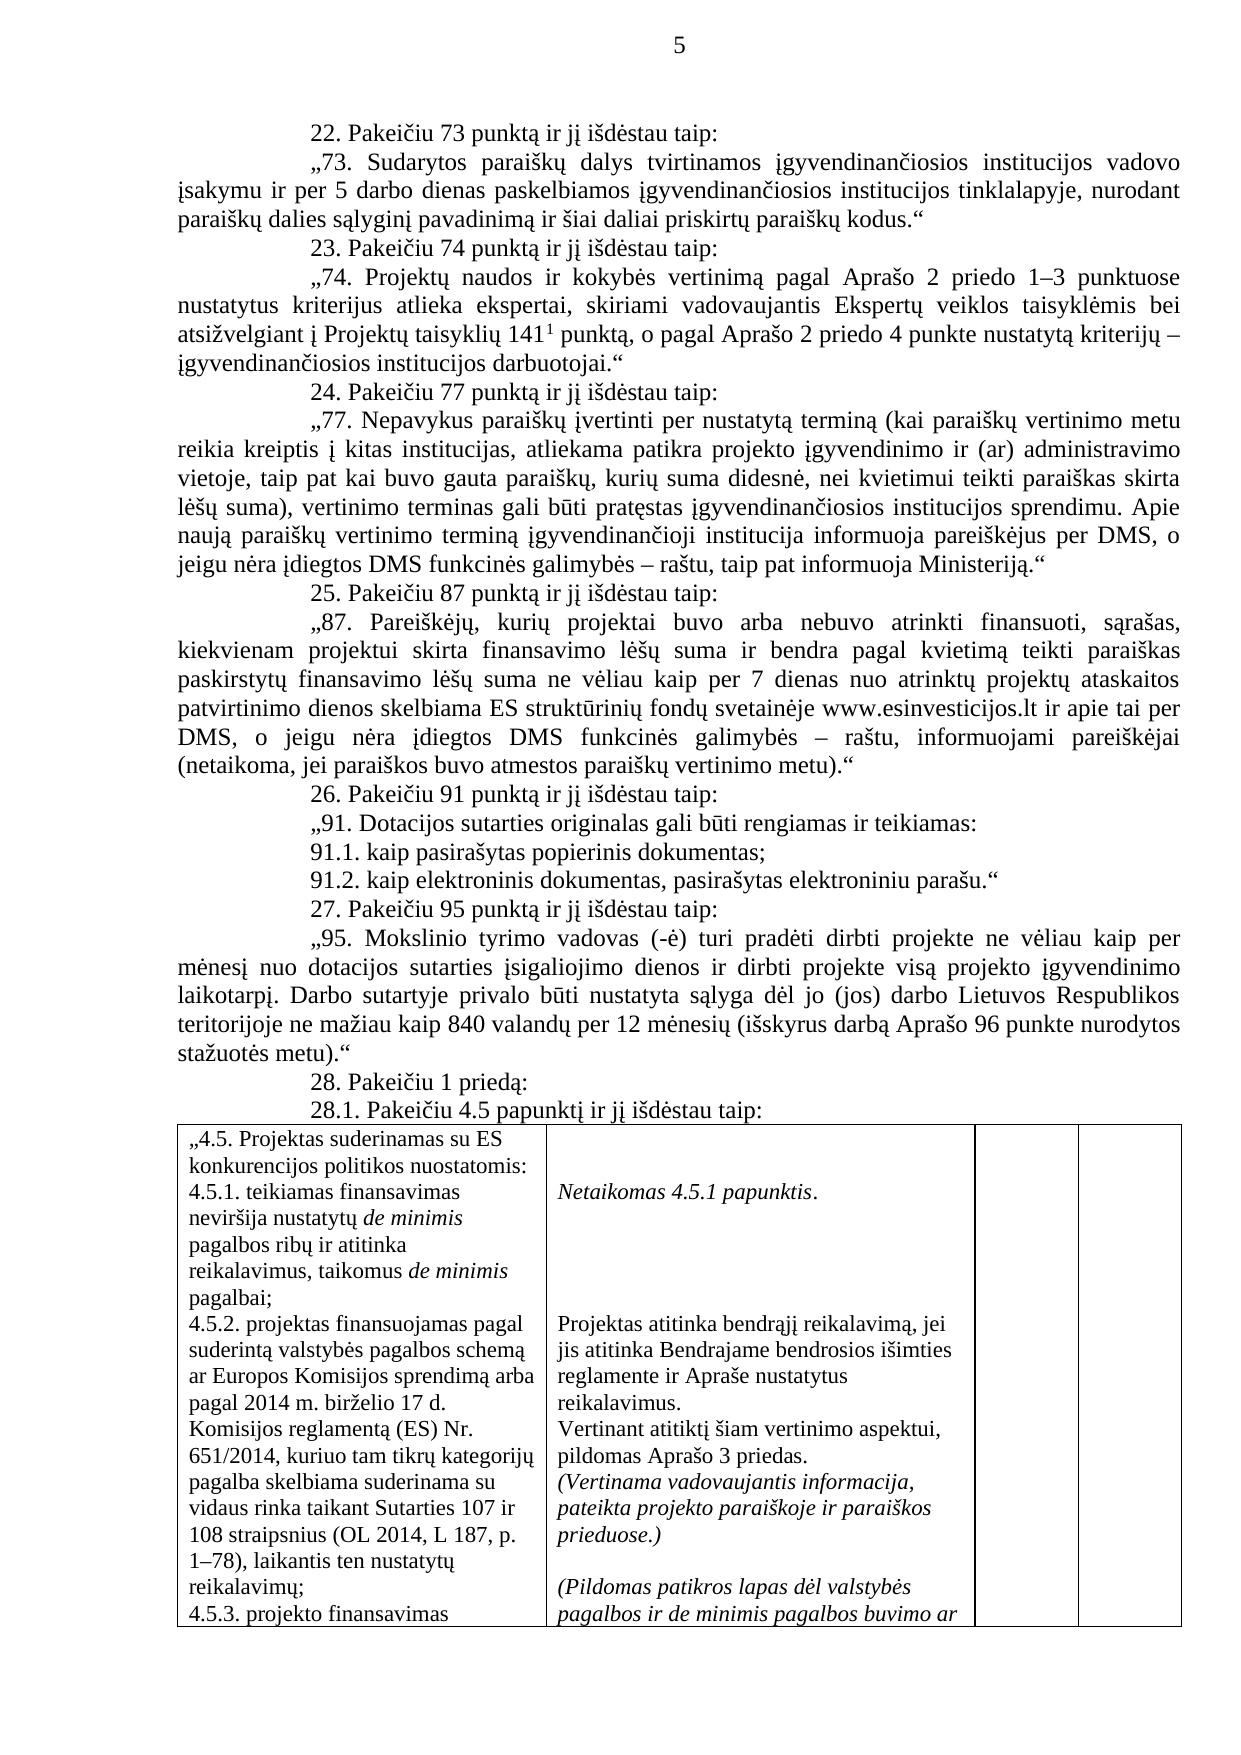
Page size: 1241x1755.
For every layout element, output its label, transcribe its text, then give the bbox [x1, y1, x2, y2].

text „73. Sudarytos paraiškų dalys tvirtinamos įgyvendinančiosios institucijos vadovo įsakymu ir per 5 darbo dienas paskelbiamos įgyvendinančiosios institucijos tinklalapyje, nurodant paraiškų dalies sąlyginį pavadinimą ir šiai daliai priskirtų paraiškų kodus.“ [177, 147, 1181, 233]
table_header [1079, 1125, 1181, 1626]
table_header [976, 1125, 1078, 1626]
text „74. Projektų naudos ir kokybės vertinimą pagal Aprašo 2 priedo 1–3 punktuose nustatytus kriterijus atlieka ekspertai, skiriami vadovaujantis Ekspertų veiklos taisyklėmis bei atsižvelgiant į Projektų taisyklių 1411 punktą, o pagal Aprašo 2 priedo 4 punkte nustatytą kriterijų – įgyvendinančiosios institucijos darbuotojai.“ [177, 262, 1181, 377]
text 27. Pakeičiu 95 punktą ir jį išdėstau taip: [177, 894, 1181, 923]
text 24. Pakeičiu 77 punktą ir jį išdėstau taip: [177, 377, 1181, 406]
text 26. Pakeičiu 91 punktą ir jį išdėstau taip: [177, 779, 1181, 808]
text 91.2. kaip elektroninis dokumentas, pasirašytas elektroniniu parašu.“ [177, 866, 1181, 894]
table_header „4.5. Projektas suderinamas su ES konkurencijos politikos nuostatomis: 4.5.1. teikiamas finansavimas neviršija nustatytų de minimis pagalbos ribų ir atitinka reikalavimus, taikomus de minimis pagalbai; 4.5.2. projektas finansuojamas pagal suderintą valstybės pagalbos schemą ar Europos Komisijos sprendimą arba pagal 2014 m. birželio 17 d. Komisijos reglamentą (ES) Nr. 651/2014, kuriuo tam tikrų kategorijų pagalba skelbiama suderinama su vidaus rinka taikant Sutarties 107 ir 108 straipsnius (OL 2014, L 187, p. 1–78), laikantis ten nustatytų reikalavimų; 4.5.3. projekto finansavimas [178, 1125, 546, 1626]
text 91.1. kaip pasirašytas popierinis dokumentas; [177, 837, 1181, 866]
text 28. Pakeičiu 1 priedą: [177, 1067, 1181, 1096]
text 28.1. Pakeičiu 4.5 papunktį ir jį išdėstau taip: [177, 1096, 1181, 1124]
text „87. Pareiškėjų, kurių projektai buvo arba nebuvo atrinkti finansuoti, sąrašas, kiekvienam projektui skirta finansavimo lėšų suma ir bendra pagal kvietimą teikti paraiškas paskirstytų finansavimo lėšų suma ne vėliau kaip per 7 dienas nuo atrinktų projektų ataskaitos patvirtinimo dienos skelbiama ES struktūrinių fondų svetainėje www.esinvesticijos.lt ir apie tai per DMS, o jeigu nėra įdiegtos DMS funkcinės galimybės – raštu, informuojami pareiškėjai (netaikoma, jei paraiškos buvo atmestos paraiškų vertinimo metu).“ [177, 607, 1181, 779]
text „77. Nepavykus paraiškų įvertinti per nustatytą terminą (kai paraiškų vertinimo metu reikia kreiptis į kitas institucijas, atliekama patikra projekto įgyvendinimo ir (ar) administravimo vietoje, taip pat kai buvo gauta paraiškų, kurių suma didesnė, nei kvietimui teikti paraiškas skirta lėšų suma), vertinimo terminas gali būti pratęstas įgyvendinančiosios institucijos sprendimu. Apie naują paraiškų vertinimo terminą įgyvendinančioji institucija informuoja pareiškėjus per DMS, o jeigu nėra įdiegtos DMS funkcinės galimybės – raštu, taip pat informuoja Ministeriją.“ [177, 406, 1181, 578]
text „91. Dotacijos sutarties originalas gali būti rengiamas ir teikiamas: [177, 808, 1181, 837]
text 22. Pakeičiu 73 punktą ir jį išdėstau taip: [177, 118, 1181, 147]
text „95. Mokslinio tyrimo vadovas (-ė) turi pradėti dirbti projekte ne vėliau kaip per mėnesį nuo dotacijos sutarties įsigaliojimo dienos ir dirbti projekte visą projekto įgyvendinimo laikotarpį. Darbo sutartyje privalo būti nustatyta sąlyga dėl jo (jos) darbo Lietuvos Respublikos teritorijoje ne mažiau kaip 840 valandų per 12 mėnesių (išskyrus darbą Aprašo 96 punkte nurodytos stažuotės metu).“ [177, 923, 1181, 1067]
table_header Netaikomas 4.5.1 papunktis. Projektas atitinka bendrąjį reikalavimą, jei jis atitinka Bendrajame bendrosios išimties reglamente ir Apraše nustatytus reikalavimus. Vertinant atitiktį šiam vertinimo aspektui, pildomas Aprašo 3 priedas. (Vertinama vadovaujantis informacija, pateikta projekto paraiškoje ir paraiškos prieduose.) (Pildomas patikros lapas dėl valstybės pagalbos ir de minimis pagalbos buvimo ar [547, 1125, 974, 1626]
text 25. Pakeičiu 87 punktą ir jį išdėstau taip: [177, 578, 1181, 607]
text 23. Pakeičiu 74 punktą ir jį išdėstau taip: [177, 233, 1181, 262]
